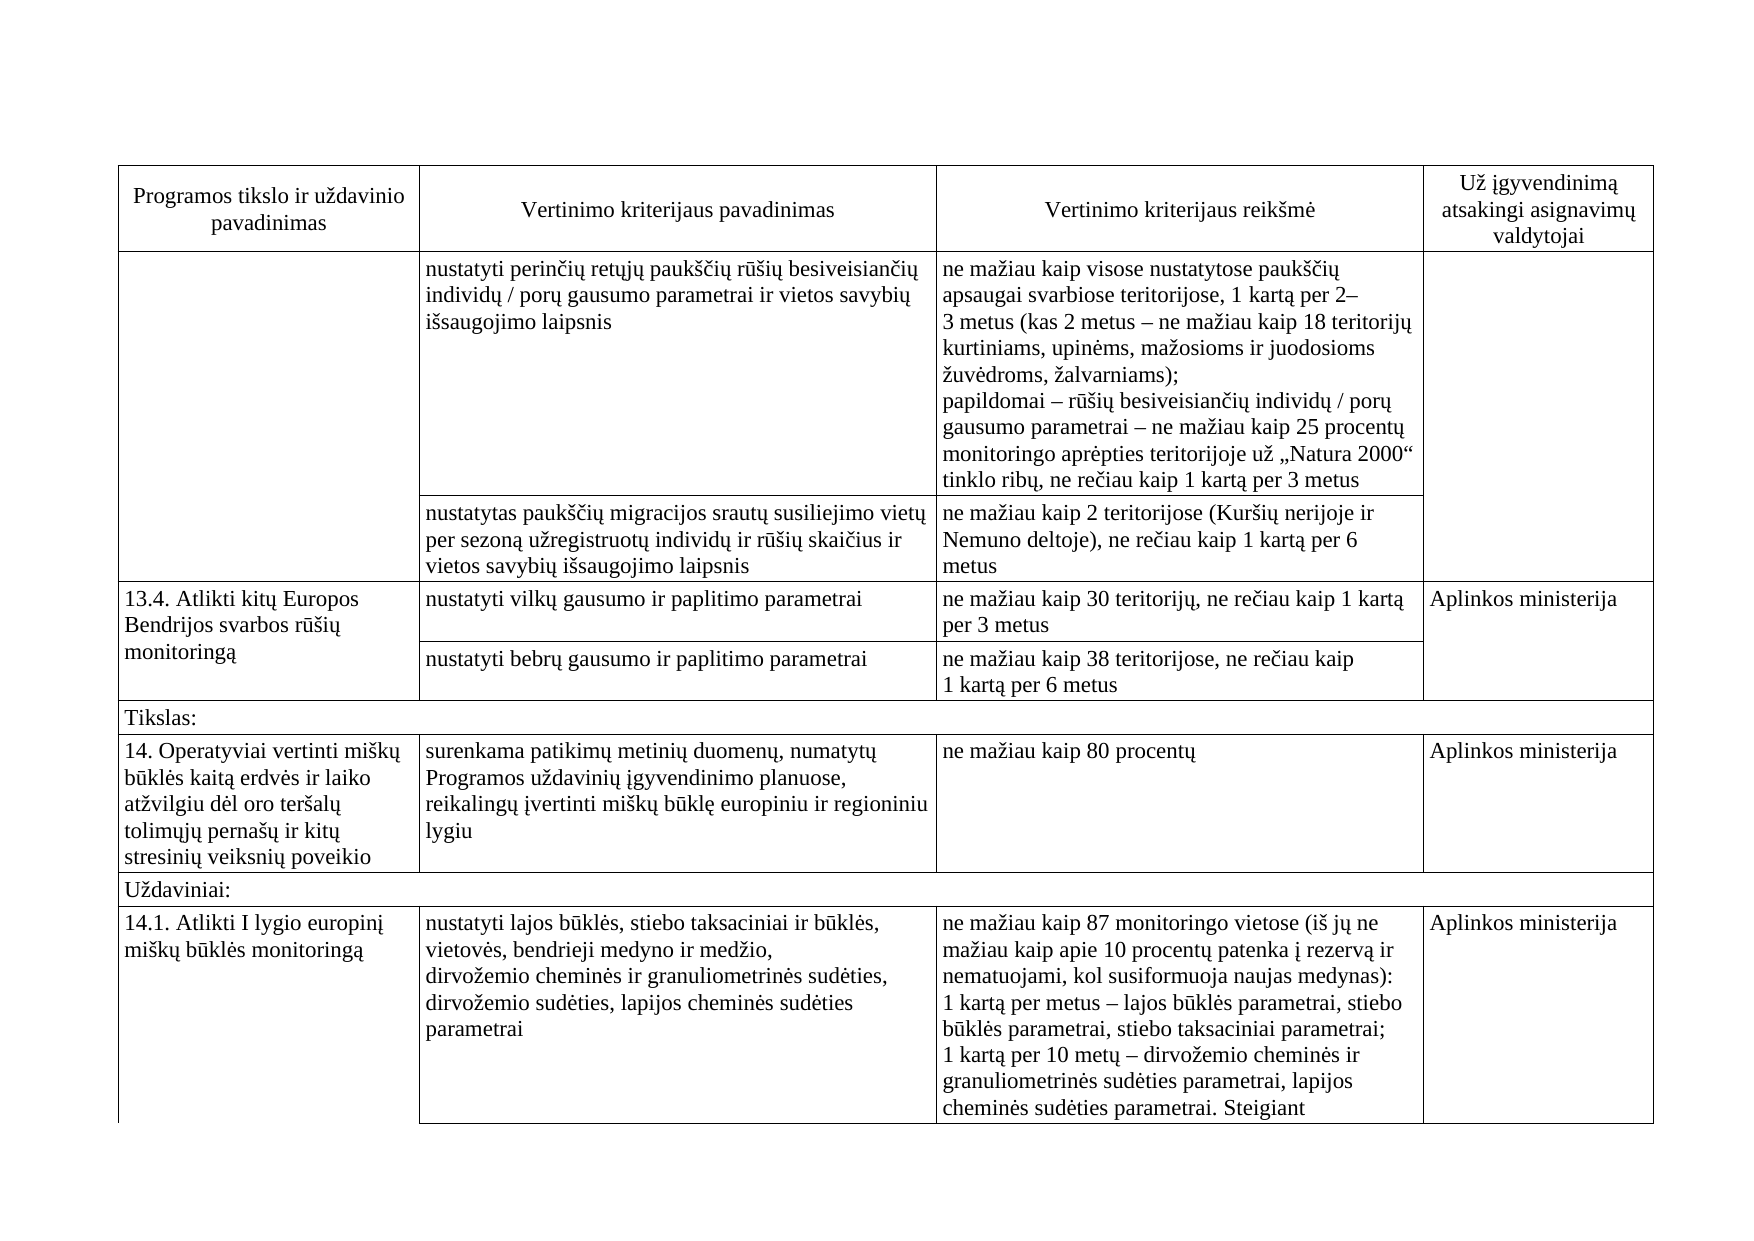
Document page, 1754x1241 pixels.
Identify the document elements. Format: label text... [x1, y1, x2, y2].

table_cell Aplinkos ministerija [1424, 582, 1653, 641]
table_header Vertinimo kriterijaus reikšmė [937, 166, 1423, 251]
table_cell 14.1. Atlikti I lygio europinį miškų būklės monitoringą [119, 907, 419, 1123]
table_cell ne mažiau kaip 2 teritorijose (Kuršių nerijoje ir Nemuno deltoje), ne rečiau kaip 1 kartą per 6 metus [937, 496, 1423, 581]
table_cell ne mažiau kaip 30 teritorijų, ne rečiau kaip 1 kartą per 3 metus [937, 582, 1423, 641]
table_cell [119, 252, 419, 581]
table_cell [1424, 252, 1653, 495]
table_cell Tikslas: [119, 701, 419, 734]
table_cell ne mažiau kaip 38 teritorijose, ne rečiau kaip 1 kartą per 6 metus [937, 642, 1423, 700]
table_cell nustatyti vilkų gausumo ir paplitimo parametrai [420, 582, 936, 641]
table_cell [936, 873, 1423, 906]
table_cell [936, 701, 1423, 734]
table_cell [1424, 701, 1653, 734]
table_cell 14. Operatyviai vertinti miškų būklės kaitą erdvės ir laiko atžvilgiu dėl oro teršalų tolimųjų pernašų ir kitų stresinių veiksnių poveikio [119, 735, 419, 872]
table_cell [1424, 495, 1653, 581]
table_header Vertinimo kriterijaus pavadinimas [420, 166, 936, 251]
table_cell Aplinkos ministerija [1424, 735, 1653, 872]
table_cell Aplinkos ministerija [1424, 907, 1653, 1123]
table_cell nustatytas paukščių migracijos srautų susiliejimo vietų per sezoną užregistruotų individų ir rūšių skaičius ir vietos savybių išsaugojimo laipsnis [420, 496, 936, 581]
table_cell ne mažiau kaip 87 monitoringo vietose (iš jų ne mažiau kaip apie 10 procentų patenka į rezervą ir nematuojami, kol susiformuoja naujas medynas): 1 kartą per metus – lajos būklės parametrai, stiebo būklės parametrai, stiebo taksaciniai parametrai; 1 kartą per 10 metų – dirvožemio cheminės ir granuliometrinės sudėties parametrai, lapijos cheminės sudėties parametrai. Steigiant [937, 907, 1423, 1123]
table_header Už įgyvendinimą atsakingi asignavimų valdytojai [1424, 166, 1653, 251]
table_cell nustatyti lajos būklės, stiebo taksaciniai ir būklės, vietovės, bendrieji medyno ir medžio, dirvožemio cheminės ir granuliometrinės sudėties, dirvožemio sudėties, lapijos cheminės sudėties parametrai [420, 907, 936, 1123]
table_cell [419, 701, 936, 734]
table_cell ne mažiau kaip visose nustatytose paukščių apsaugai svarbiose teritorijose, 1 kartą per 2–3 metus (kas 2 metus – ne mažiau kaip 18 teritorijų kurtiniams, upinėms, mažosioms ir juodosioms žuvėdroms, žalvarniams); papildomai – rūšių besiveisiančių individų / porų gausumo parametrai – ne mažiau kaip 25 procentų monitoringo aprėpties teritorijoje už „Natura 2000“ tinklo ribų, ne rečiau kaip 1 kartą per 3 metus [937, 252, 1423, 495]
table_cell nustatyti bebrų gausumo ir paplitimo parametrai [420, 642, 936, 700]
table_cell ne mažiau kaip 80 procentų [937, 735, 1423, 872]
table_cell Uždaviniai: [119, 873, 419, 906]
table_cell [1424, 873, 1653, 906]
table_cell [419, 873, 936, 906]
table_cell [1424, 641, 1653, 700]
table_cell nustatyti perinčių retųjų paukščių rūšių besiveisiančių individų / porų gausumo parametrai ir vietos savybių išsaugojimo laipsnis [420, 252, 936, 495]
table_header Programos tikslo ir uždavinio pavadinimas [119, 166, 419, 251]
table_cell surenkama patikimų metinių duomenų, numatytų Programos uždavinių įgyvendinimo planuose, reikalingų įvertinti miškų būklę europiniu ir regioniniu lygiu [420, 735, 936, 872]
table_cell 13.4. Atlikti kitų Europos Bendrijos svarbos rūšių monitoringą [119, 582, 419, 700]
